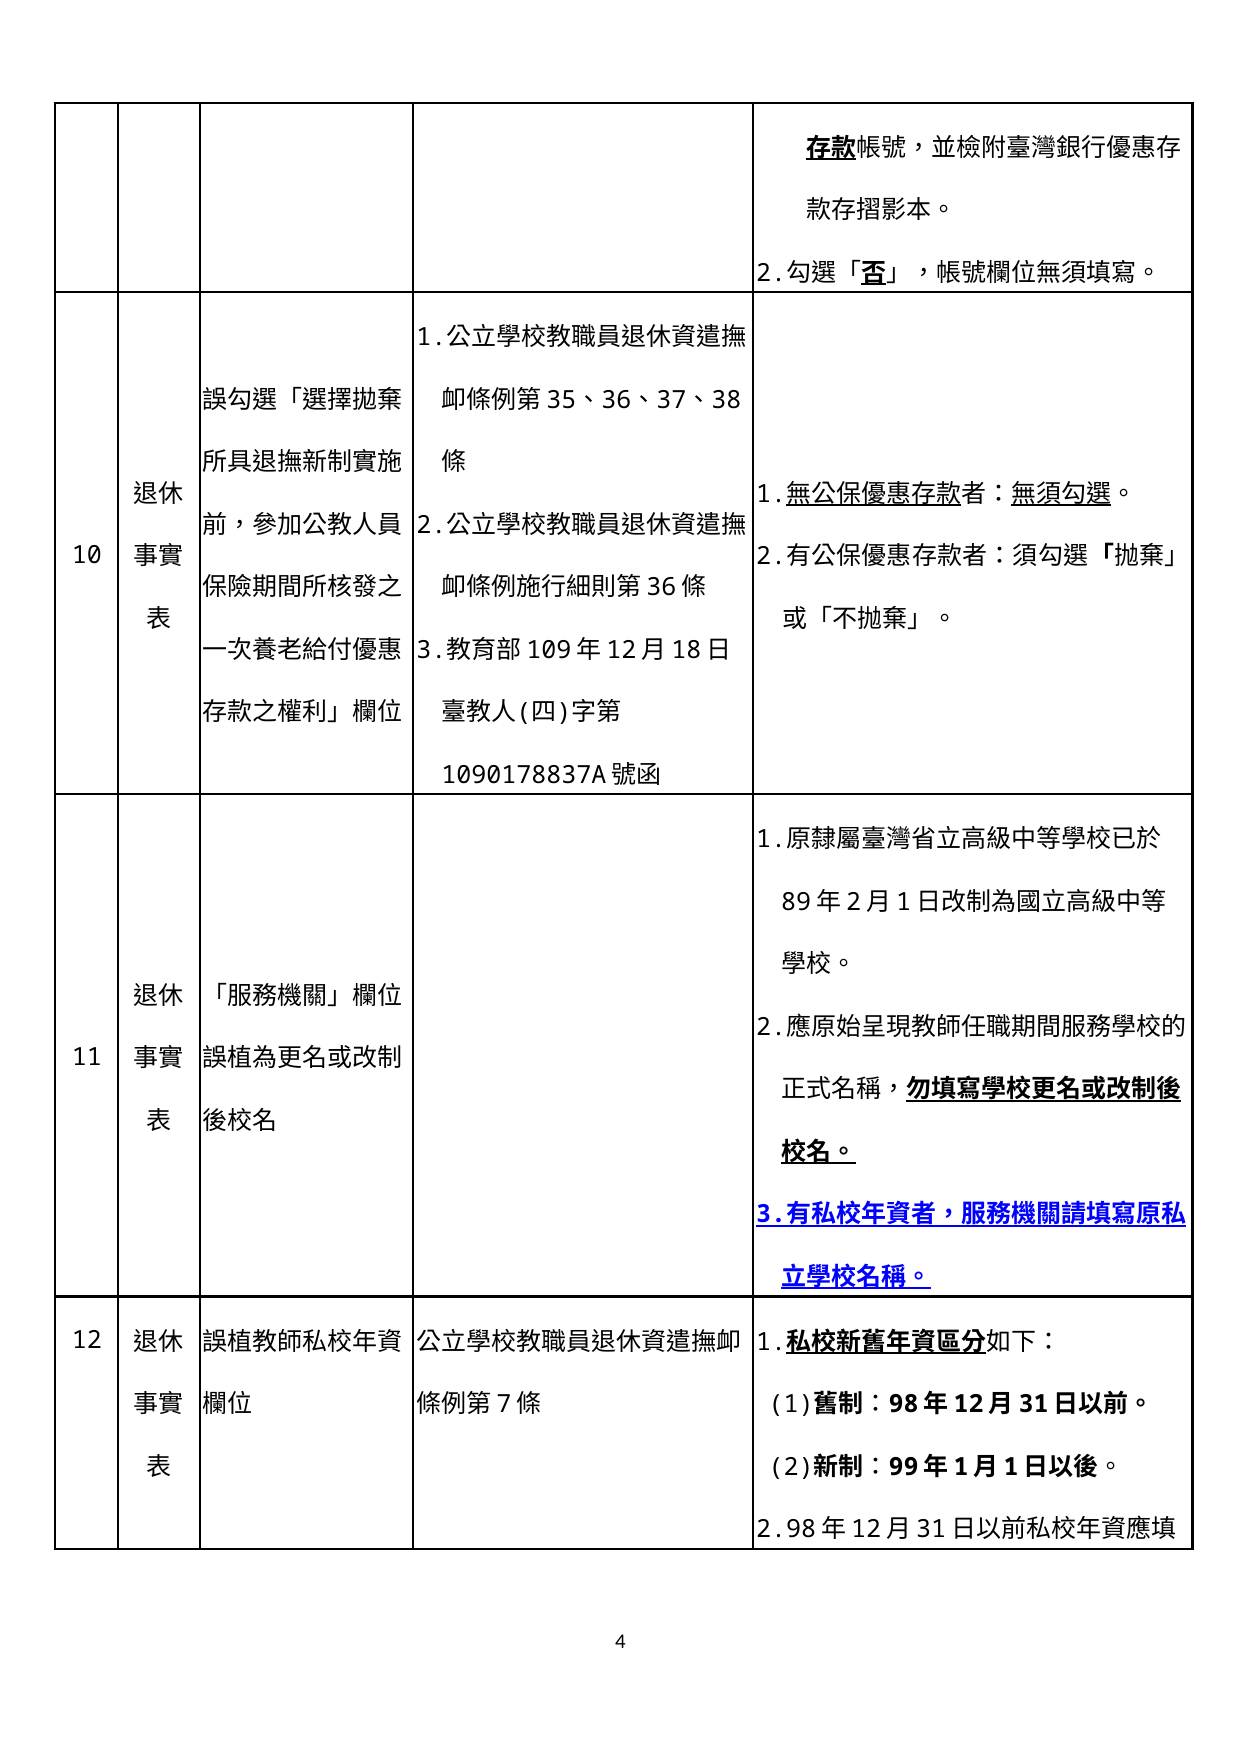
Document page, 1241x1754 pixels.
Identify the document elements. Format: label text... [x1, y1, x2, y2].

table_cell 11 [56, 795, 117, 1295]
table_cell [201, 104, 412, 291]
table_cell 誤植教師私校年資欄位 [201, 1298, 412, 1547]
table_cell 退休事實表 [119, 1298, 199, 1547]
table_cell 1.無公保優惠存款者：無須勾選。 2.有公保優惠存款者：須勾選「抛棄」或「不抛棄」。 [754, 293, 1191, 793]
table_cell [414, 104, 752, 291]
table_cell 退休事實表 [119, 795, 199, 1295]
table_cell [119, 104, 199, 291]
table_cell 12 [56, 1298, 117, 1547]
table_cell 誤勾選「選擇拋棄所具退撫新制實施前，參加公教人員保險期間所核發之一次養老給付優惠存款之權利」欄位 [201, 293, 412, 793]
table_cell 1.公立學校教職員退休資遣撫卹條例第35、36、37、38條 2.公立學校教職員退休資遣撫卹條例施行細則第36條 3.教育部109年12月18日臺教人(四)字第1090178837A號函 [414, 293, 752, 793]
table_cell 存款帳號，並檢附臺灣銀行優惠存款存摺影本。 2.勾選「否」，帳號欄位無須填寫。 [754, 104, 1191, 291]
table_cell 「服務機關」欄位誤植為更名或改制後校名 [201, 795, 412, 1295]
table_cell 退休事實表 [119, 293, 199, 793]
table_cell [414, 795, 752, 1295]
table_cell [56, 104, 117, 291]
table_cell 1.原隸屬臺灣省立高級中等學校已於89年2月1日改制為國立高級中等學校。 2.應原始呈現教師任職期間服務學校的正式名稱，勿填寫學校更名或改制後校名。 3.有私校年資者，服務機關請填寫原私立學校名稱。 [754, 795, 1191, 1295]
table_cell 1.私校新舊年資區分如下： (1)舊制：98年12月31日以前。 (2)新制：99年1月1日以後。 2.98年12月31日以前私校年資應填 [754, 1298, 1191, 1547]
table_cell 10 [56, 293, 117, 793]
table_cell 公立學校教職員退休資遣撫卹條例第7條 [414, 1298, 752, 1547]
